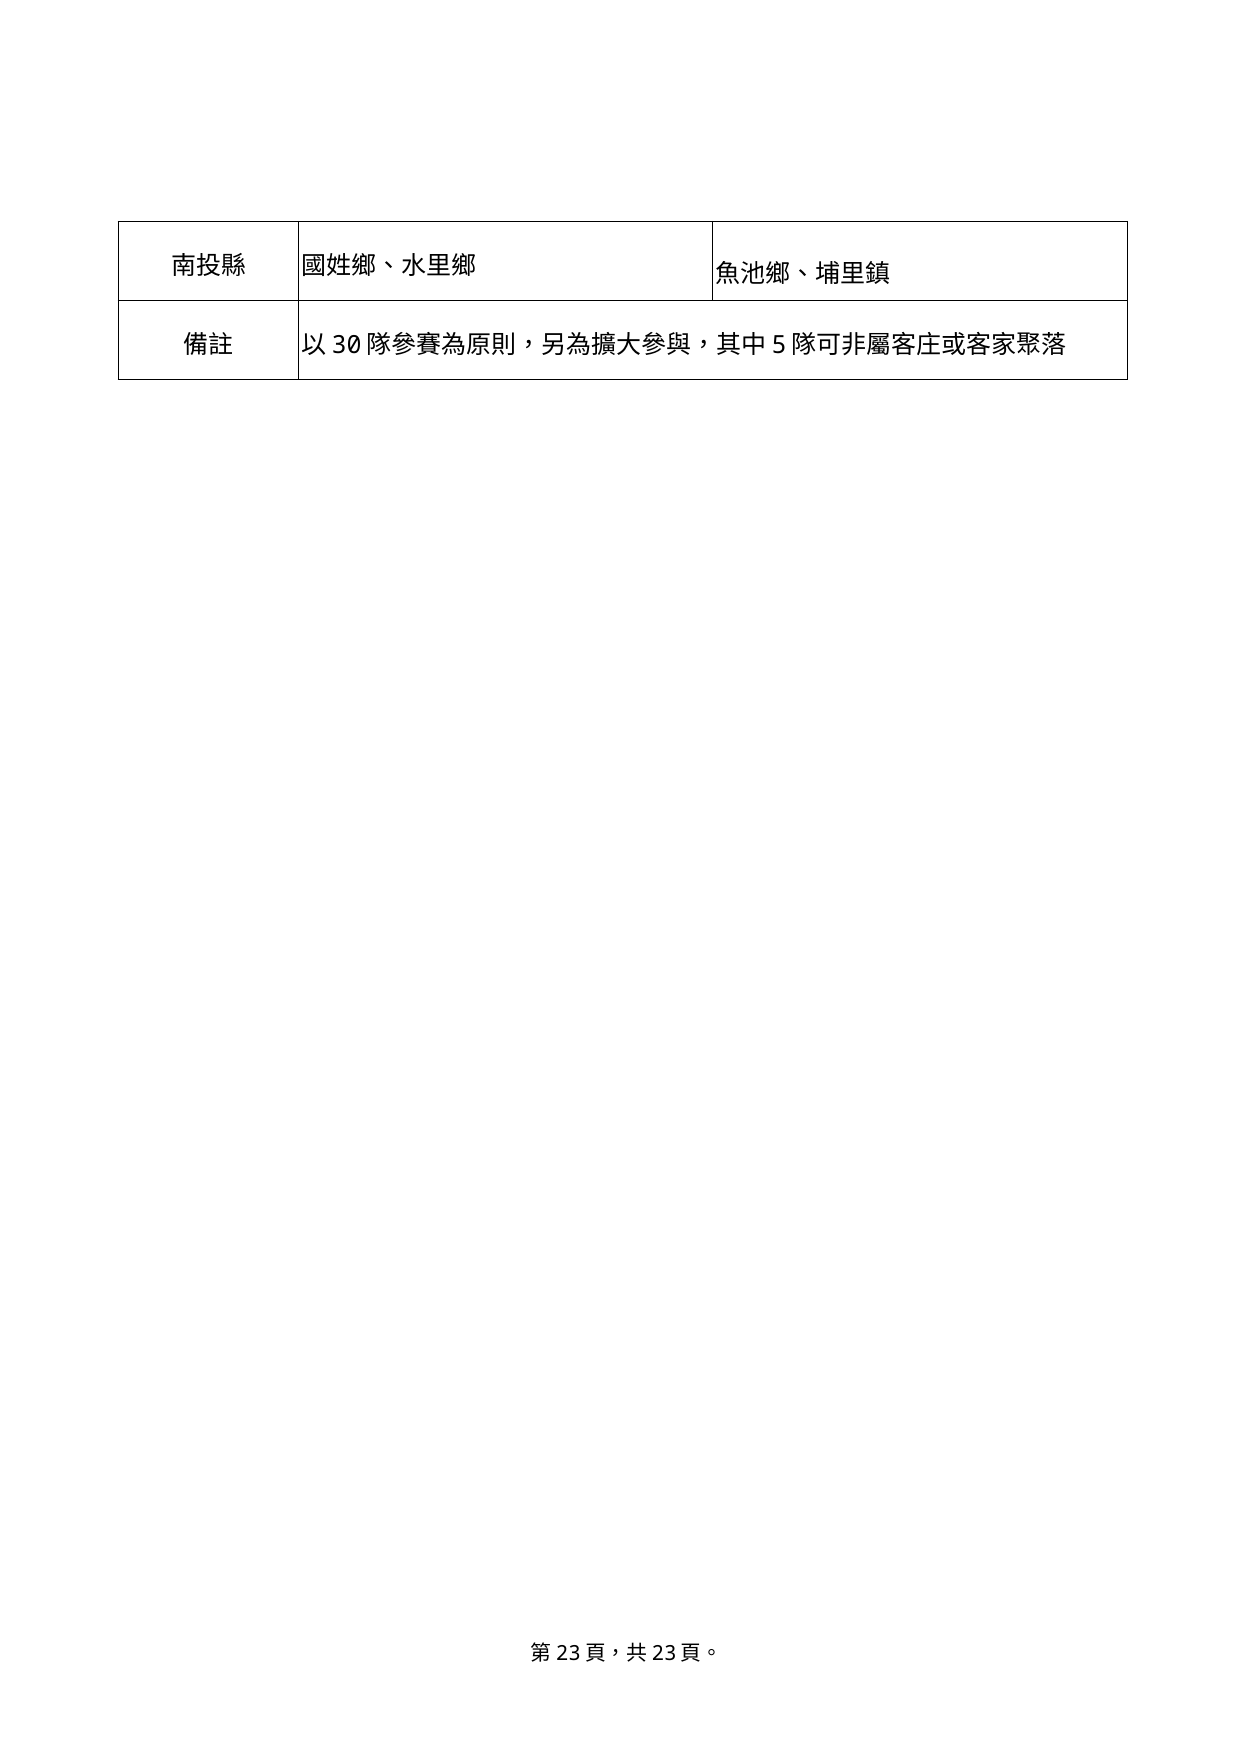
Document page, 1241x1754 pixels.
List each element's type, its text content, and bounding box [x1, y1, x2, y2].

table_cell 魚池鄉、埔里鎮 [713, 222, 1127, 300]
table_cell 備註 [119, 301, 298, 379]
table_cell 以30隊參賽為原則，另為擴大參與，其中5隊可非屬客庄或客家聚落 [299, 301, 1127, 379]
table_cell 南投縣 [119, 222, 298, 300]
table_cell 國姓鄉、水里鄉 [299, 222, 712, 300]
